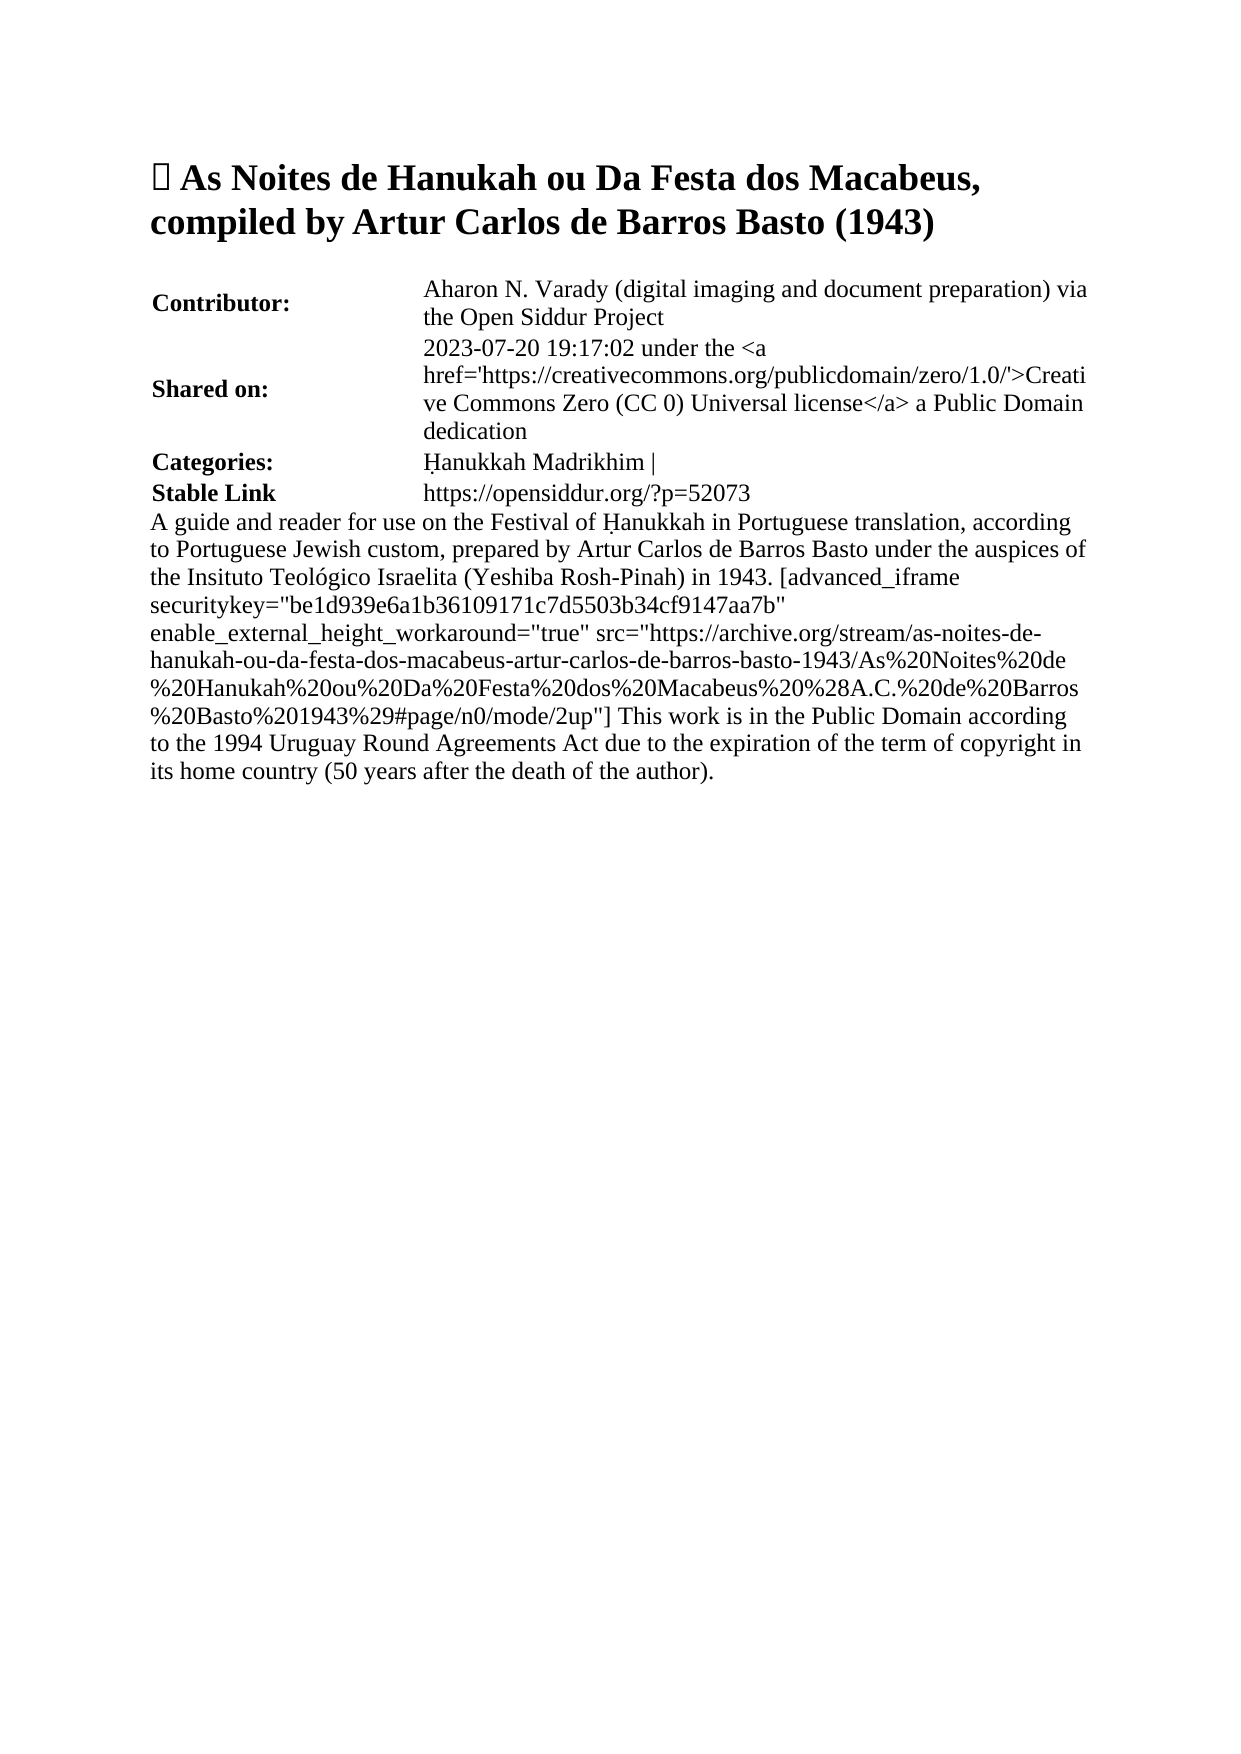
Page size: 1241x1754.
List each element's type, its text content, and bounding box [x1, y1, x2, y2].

table_cell Categories: [150, 446, 421, 477]
table_cell Shared on: [150, 332, 421, 446]
table_cell Stable Link [150, 477, 421, 508]
table_cell Ḥanukkah Madrikhim | [421, 446, 1090, 477]
table_header Contributor: [150, 274, 421, 332]
text A guide and reader for use on the Festival of Ḥanukkah in Portuguese translation, according to Portuguese Jewish custom, prepared by Artur Carlos de Barros Basto under the auspices of the Insituto Teológico Israelita (Yeshiba Rosh-Pinah) in 1943. [advanced_iframe securitykey="be1d939e6a1b36109171c7d5503b34cf9147aa7b" enable_external_height_workaround="true" src="https://archive.org/stream/as-noites-de-hanukah-ou-da-festa-dos-macabeus-artur-carlos-de-barros-basto-1943/As%20Noites%20de%20Hanukah%20ou%20Da%20Festa%20dos%20Macabeus%20%28A.C.%20de%20Barros%20Basto%201943%29#page/n0/mode/2up"] This work is in the Public Domain according to the 1994 Uruguay Round Agreements Act due to the expiration of the term of copyright in its home country (50 years after the death of the author). [150, 508, 1090, 785]
table_cell https://opensiddur.org/?p=52073 [421, 477, 1090, 508]
subtitle 📖 As Noites de Hanukah ou Da Festa dos Macabeus, compiled by Artur Carlos de Barros Basto (1943) [150, 150, 1090, 243]
table_header Aharon N. Varady (digital imaging and document preparation) via the Open Siddur Project [421, 274, 1090, 332]
table_cell 2023-07-20 19:17:02 under the <a href='https://creativecommons.org/publicdomain/zero/1.0/'>Creative Commons Zero (CC 0) Universal license</a> a Public Domain dedication [421, 332, 1090, 446]
